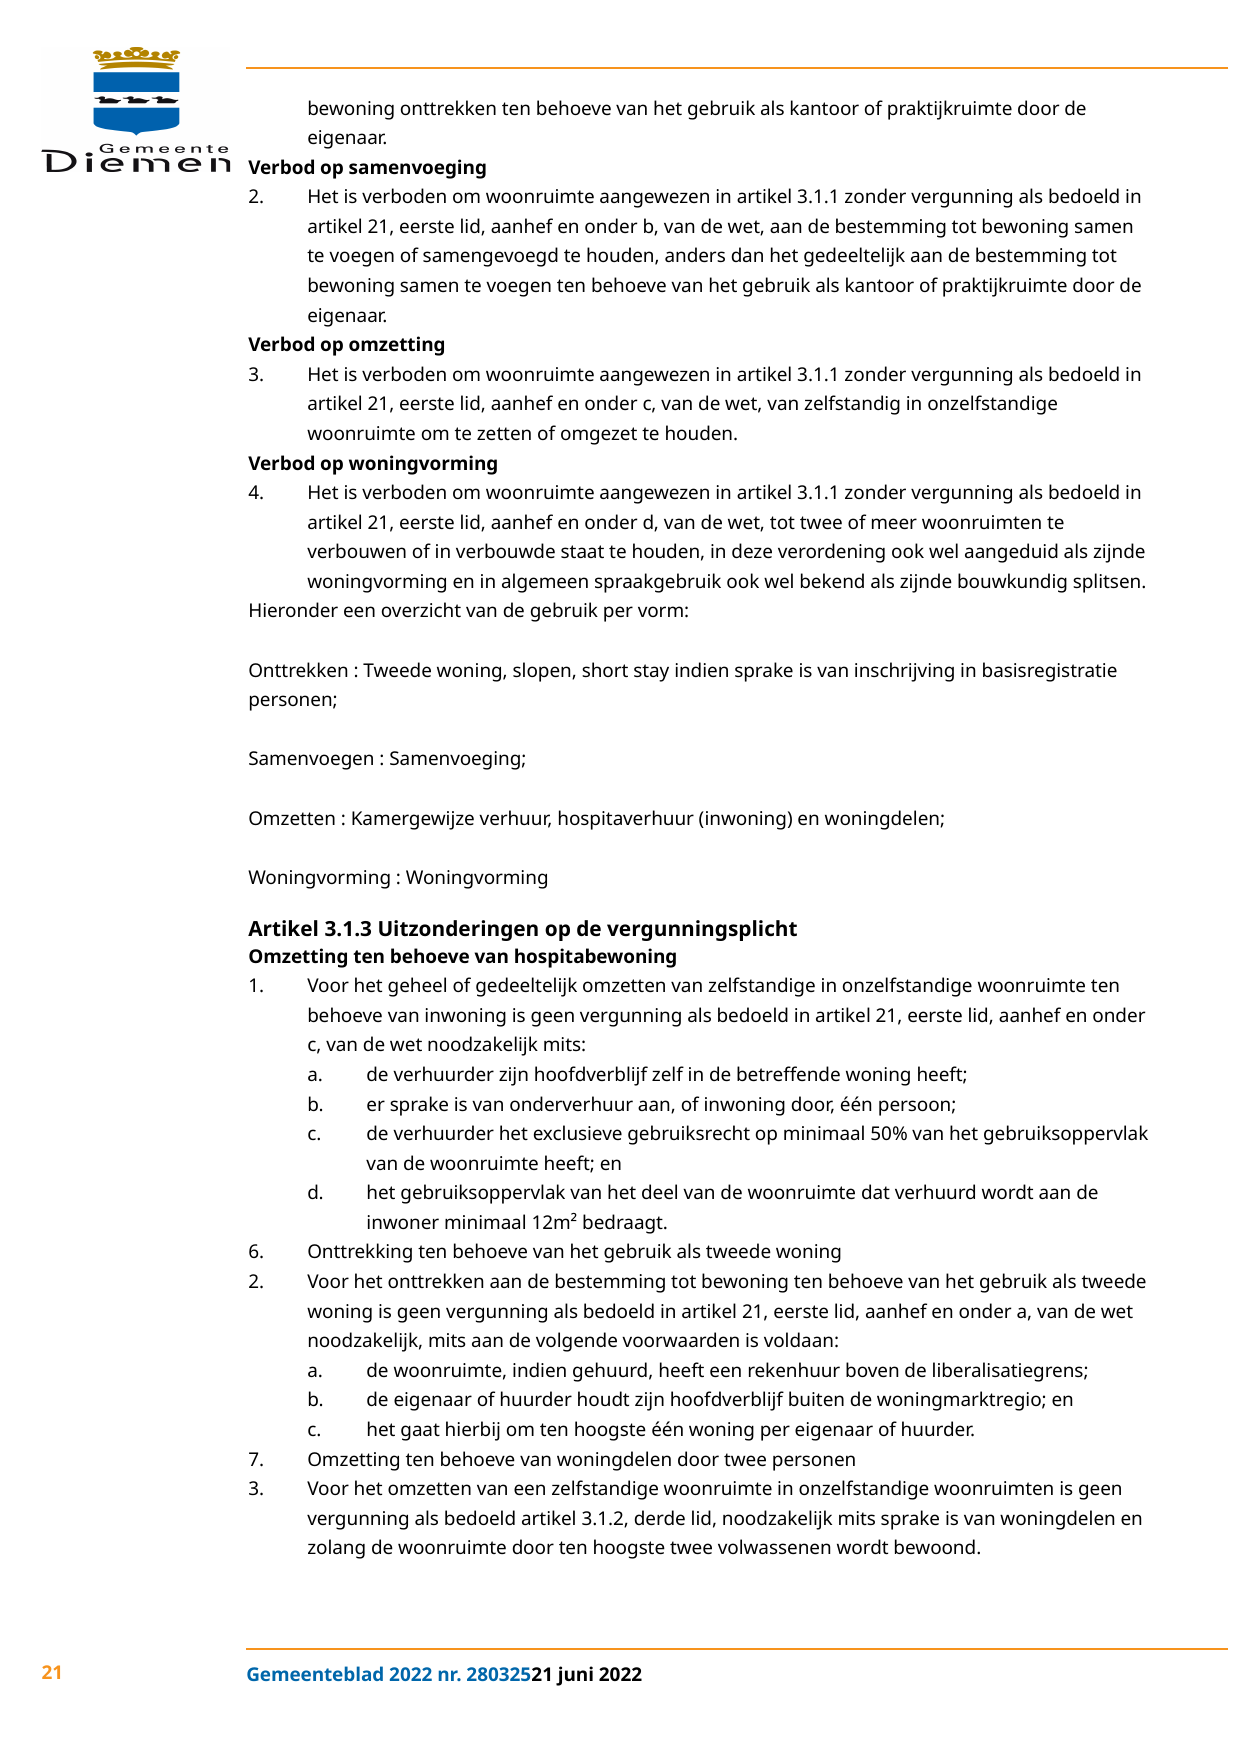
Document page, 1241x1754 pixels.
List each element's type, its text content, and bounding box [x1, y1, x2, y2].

list de verhuurder zijn hoofdverblijf zelf in de betreffende woning heeft; [307, 1061, 1152, 1087]
list Voor het geheel of gedeeltelijk omzetten van zelfstandige in onzelfstandige woonruimte ten behoeve van inwoning is geen vergunning als bedoeld in artikel 21, eerste lid, aanhef en onder c, van de wet noodzakelijk mits: [248, 972, 1152, 1057]
list Het is verboden om woonruimte aangewezen in artikel 3.1.1 zonder vergunning als bedoeld in artikel 21, eerste lid, aanhef en onder d, van de wet, tot twee of meer woonruimten te verbouwen of in verbouwde staat te houden, in deze verordening ook wel aangeduid als zijnde woningvorming en in algemeen spraakgebruik ook wel bekend als zijnde bouwkundig splitsen. [248, 479, 1152, 594]
list het gaat hierbij om ten hoogste één woning per eigenaar of huurder. [307, 1416, 1152, 1442]
list het gebruiksoppervlak van het deel van de woonruimte dat verhuurd wordt aan de inwoner minimaal 12m² bedraagt. [307, 1179, 1152, 1235]
text Onttrekken : Tweede woning, slopen, short stay indien sprake is van inschrijving in basisregistratie personen; [248, 657, 1152, 712]
text Artikel 3.1.3 Uitzonderingen op de vergunningsplicht [248, 914, 1152, 943]
text Omzetting ten behoeve van hospitabewoning [248, 943, 1152, 968]
text Verbod op samenvoeging [248, 154, 1152, 180]
list bewoning onttrekken ten behoeve van het gebruik als kantoor of praktijkruimte door de eigenaar. [248, 95, 1152, 150]
list Voor het onttrekken aan de bestemming tot bewoning ten behoeve van het gebruik als tweede woning is geen vergunning als bedoeld in artikel 21, eerste lid, aanhef en onder a, van de wet noodzakelijk, mits aan de volgende voorwaarden is voldaan: [248, 1268, 1152, 1353]
list de woonruimte, indien gehuurd, heeft een rekenhuur boven de liberalisatiegrens; [307, 1357, 1152, 1383]
text Hieronder een overzicht van de gebruik per vorm: [248, 598, 1152, 623]
list de eigenaar of huurder houdt zijn hoofdverblijf buiten de woningmarktregio; en [307, 1387, 1152, 1412]
list Voor het omzetten van een zelfstandige woonruimte in onzelfstandige woonruimten is geen vergunning als bedoeld artikel 3.1.2, derde lid, noodzakelijk mits sprake is van woningdelen en zolang de woonruimte door ten hoogste twee volwassenen wordt bewoond. [248, 1475, 1152, 1560]
list er sprake is van onderverhuur aan, of inwoning door, één persoon; [307, 1091, 1152, 1116]
list Onttrekking ten behoeve van het gebruik als tweede woning [248, 1239, 1152, 1264]
list de verhuurder het exclusieve gebruiksrecht op minimaal 50% van het gebruiksoppervlak van de woonruimte heeft; en [307, 1120, 1152, 1176]
text Verbod op woningvorming [248, 450, 1152, 476]
text Woningvorming : Woningvorming [248, 864, 1152, 890]
list Het is verboden om woonruimte aangewezen in artikel 3.1.1 zonder vergunning als bedoeld in artikel 21, eerste lid, aanhef en onder b, van de wet, aan de bestemming tot bewoning samen te voegen of samengevoegd te houden, anders dan het gedeeltelijk aan de bestemming tot bewoning samen te voegen ten behoeve van het gebruik als kantoor of praktijkruimte door de eigenaar. [248, 183, 1152, 328]
list Omzetting ten behoeve van woningdelen door twee personen [248, 1446, 1152, 1471]
list Het is verboden om woonruimte aangewezen in artikel 3.1.1 zonder vergunning als bedoeld in artikel 21, eerste lid, aanhef en onder c, van de wet, van zelfstandig in onzelfstandige woonruimte om te zetten of omgezet te houden. [248, 361, 1152, 446]
text Samenvoegen : Samenvoeging; [248, 746, 1152, 771]
text Omzetten : Kamergewijze verhuur, hospitaverhuur (inwoning) en woningdelen; [248, 805, 1152, 831]
text Verbod op omzetting [248, 331, 1152, 357]
picture [41, 47, 231, 172]
